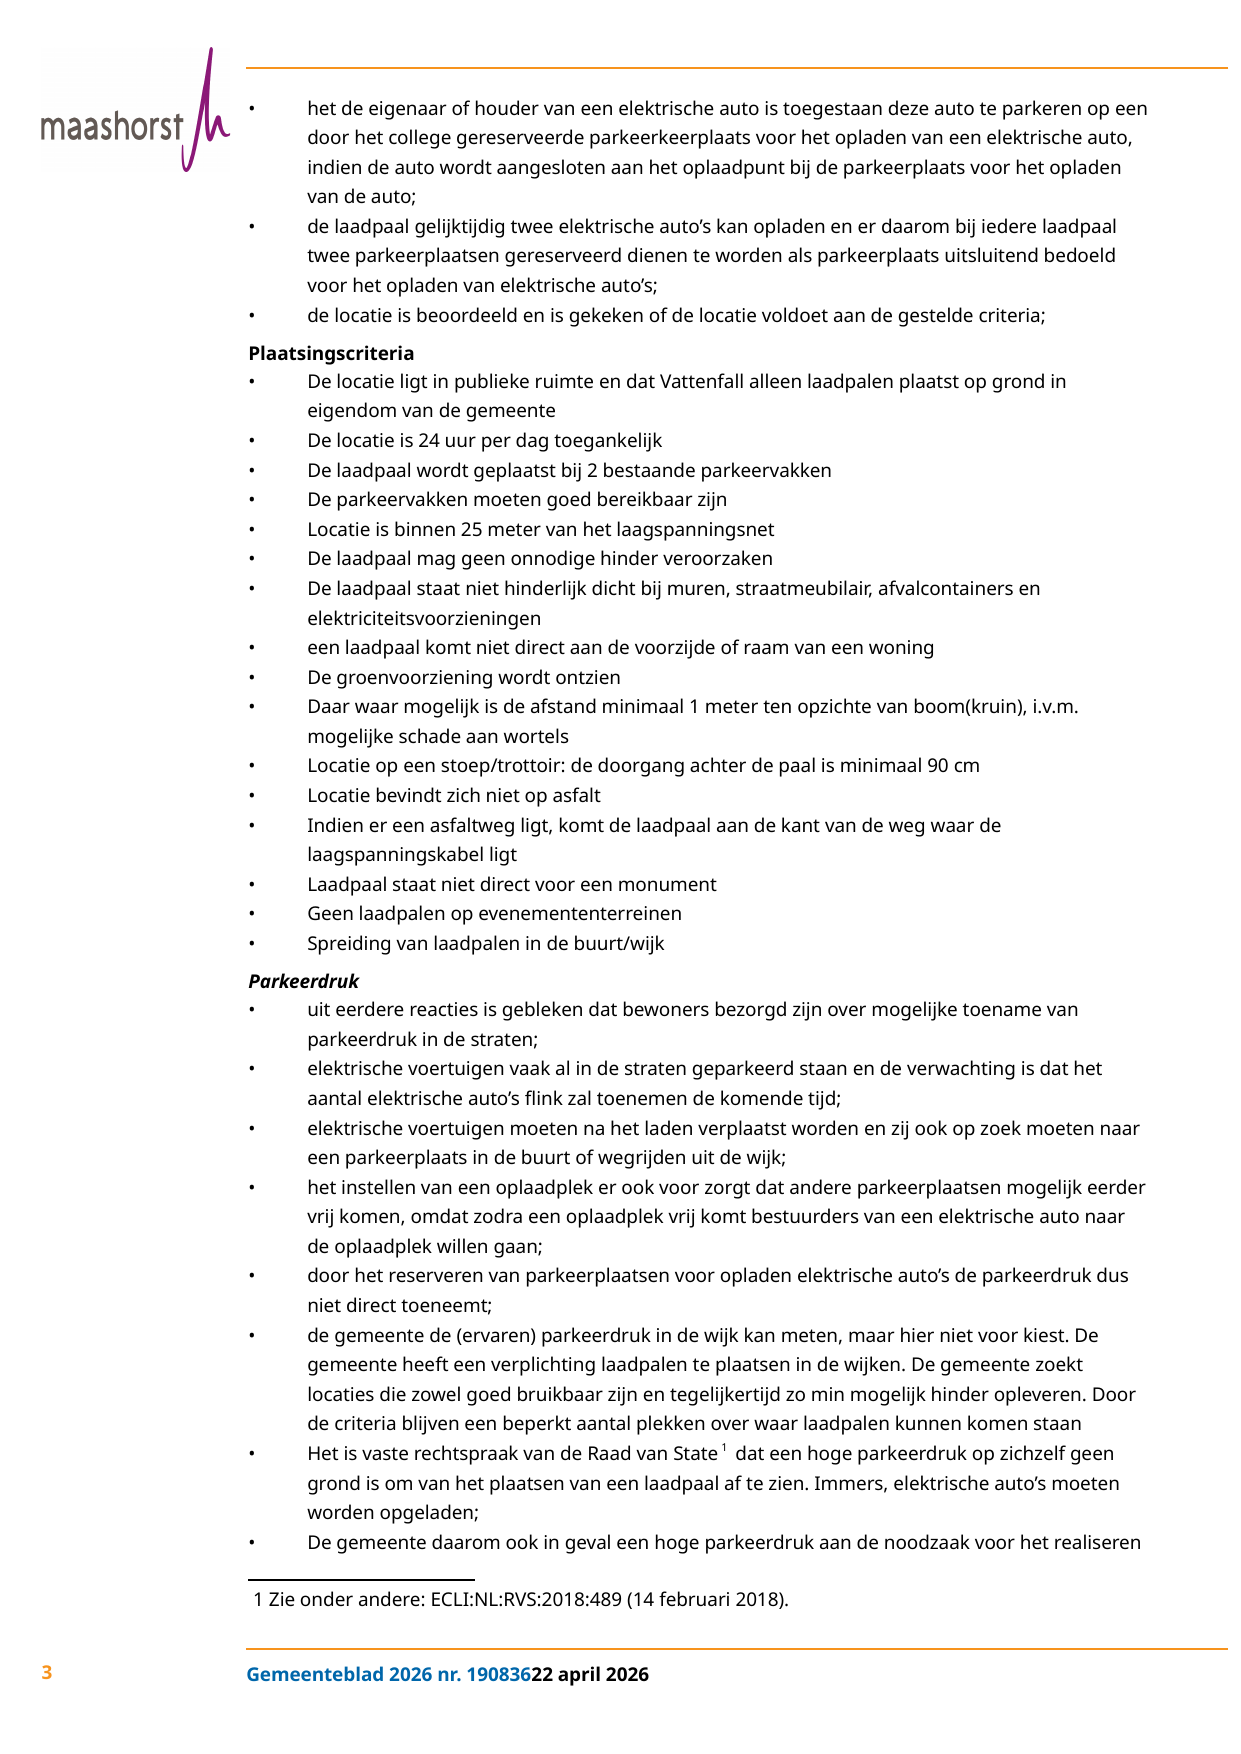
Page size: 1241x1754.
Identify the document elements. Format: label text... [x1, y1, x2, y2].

list de laadpaal gelijktijdig twee elektrische auto’s kan opladen en er daarom bij iedere laadpaal twee parkeerplaatsen gereserveerd dienen te worden als parkeerplaats uitsluitend bedoeld voor het opladen van elektrische auto’s; [248, 213, 1152, 298]
list De laadpaal mag geen onnodige hinder veroorzaken [248, 546, 1152, 571]
list Laadpaal staat niet direct voor een monument [248, 871, 1152, 897]
list Zie onder andere: ECLI:NL:RVS:2018:489 (14 februari 2018). [248, 1586, 1152, 1612]
list Geen laadpalen op evenemententerreinen [248, 901, 1152, 926]
text Parkeerdruk [248, 968, 1152, 994]
list Locatie bevindt zich niet op asfalt [248, 782, 1152, 808]
list De laadpaal staat niet hinderlijk dicht bij muren, straatmeubilair, afvalcontainers en elektriciteitsvoorzieningen [248, 575, 1152, 631]
list Spreiding van laadpalen in de buurt/wijk [248, 930, 1152, 956]
list Indien er een asfaltweg ligt, komt de laadpaal aan de kant van de weg waar de laagspanningskabel ligt [248, 812, 1152, 867]
list De groenvoorziening wordt ontzien [248, 664, 1152, 690]
list elektrische voertuigen moeten na het laden verplaatst worden en zij ook op zoek moeten naar een parkeerplaats in de buurt of wegrijden uit de wijk; [248, 1115, 1152, 1170]
list het instellen van een oplaadplek er ook voor zorgt dat andere parkeerplaatsen mogelijk eerder vrij komen, omdat zodra een oplaadplek vrij komt bestuurders van een elektrische auto naar de oplaadplek willen gaan; [248, 1174, 1152, 1259]
list de gemeente de (ervaren) parkeerdruk in de wijk kan meten, maar hier niet voor kiest. De gemeente heeft een verplichting laadpalen te plaatsen in de wijken. De gemeente zoekt locaties die zowel goed bruikbaar zijn en tegelijkertijd zo min mogelijk hinder opleveren. Door de criteria blijven een beperkt aantal plekken over waar laadpalen kunnen komen staan [248, 1322, 1152, 1436]
list Locatie op een stoep/trottoir: de doorgang achter de paal is minimaal 90 cm [248, 753, 1152, 778]
list een laadpaal komt niet direct aan de voorzijde of raam van een woning [248, 634, 1152, 660]
list Daar waar mogelijk is de afstand minimaal 1 meter ten opzichte van boom(kruin), i.v.m. mogelijke schade aan wortels [248, 693, 1152, 749]
picture [41, 47, 231, 172]
list De gemeente daarom ook in geval een hoge parkeerdruk aan de noodzaak voor het realiseren [248, 1529, 1152, 1555]
list De locatie is 24 uur per dag toegankelijk [248, 427, 1152, 453]
list uit eerdere reacties is gebleken dat bewoners bezorgd zijn over mogelijke toename van parkeerdruk in de straten; [248, 996, 1152, 1052]
list Locatie is binnen 25 meter van het laagspanningsnet [248, 516, 1152, 542]
list elektrische voertuigen vaak al in de straten geparkeerd staan en de verwachting is dat het aantal elektrische auto’s flink zal toenemen de komende tijd; [248, 1056, 1152, 1111]
list De laadpaal wordt geplaatst bij 2 bestaande parkeervakken [248, 457, 1152, 483]
list De locatie ligt in publieke ruimte en dat Vattenfall alleen laadpalen plaatst op grond in eigendom van de gemeente [248, 368, 1152, 423]
list door het reserveren van parkeerplaatsen voor opladen elektrische auto’s de parkeerdruk dus niet direct toeneemt; [248, 1263, 1152, 1318]
list de locatie is beoordeeld en is gekeken of de locatie voldoet aan de gestelde criteria; [248, 302, 1152, 328]
list het de eigenaar of houder van een elektrische auto is toegestaan deze auto te parkeren op een door het college gereserveerde parkeerkeerplaats voor het opladen van een elektrische auto, indien de auto wordt aangesloten aan het oplaadpunt bij de parkeerplaats voor het opladen van de auto; [248, 95, 1152, 209]
list Het is vaste rechtspraak van de Raad van State dat een hoge parkeerdruk op zichzelf geen grond is om van het plaatsen van een laadpaal af te zien. Immers, elektrische auto’s moeten worden opgeladen; [248, 1440, 1152, 1525]
list De parkeervakken moeten goed bereikbaar zijn [248, 486, 1152, 512]
text Plaatsingscriteria [248, 340, 1152, 366]
